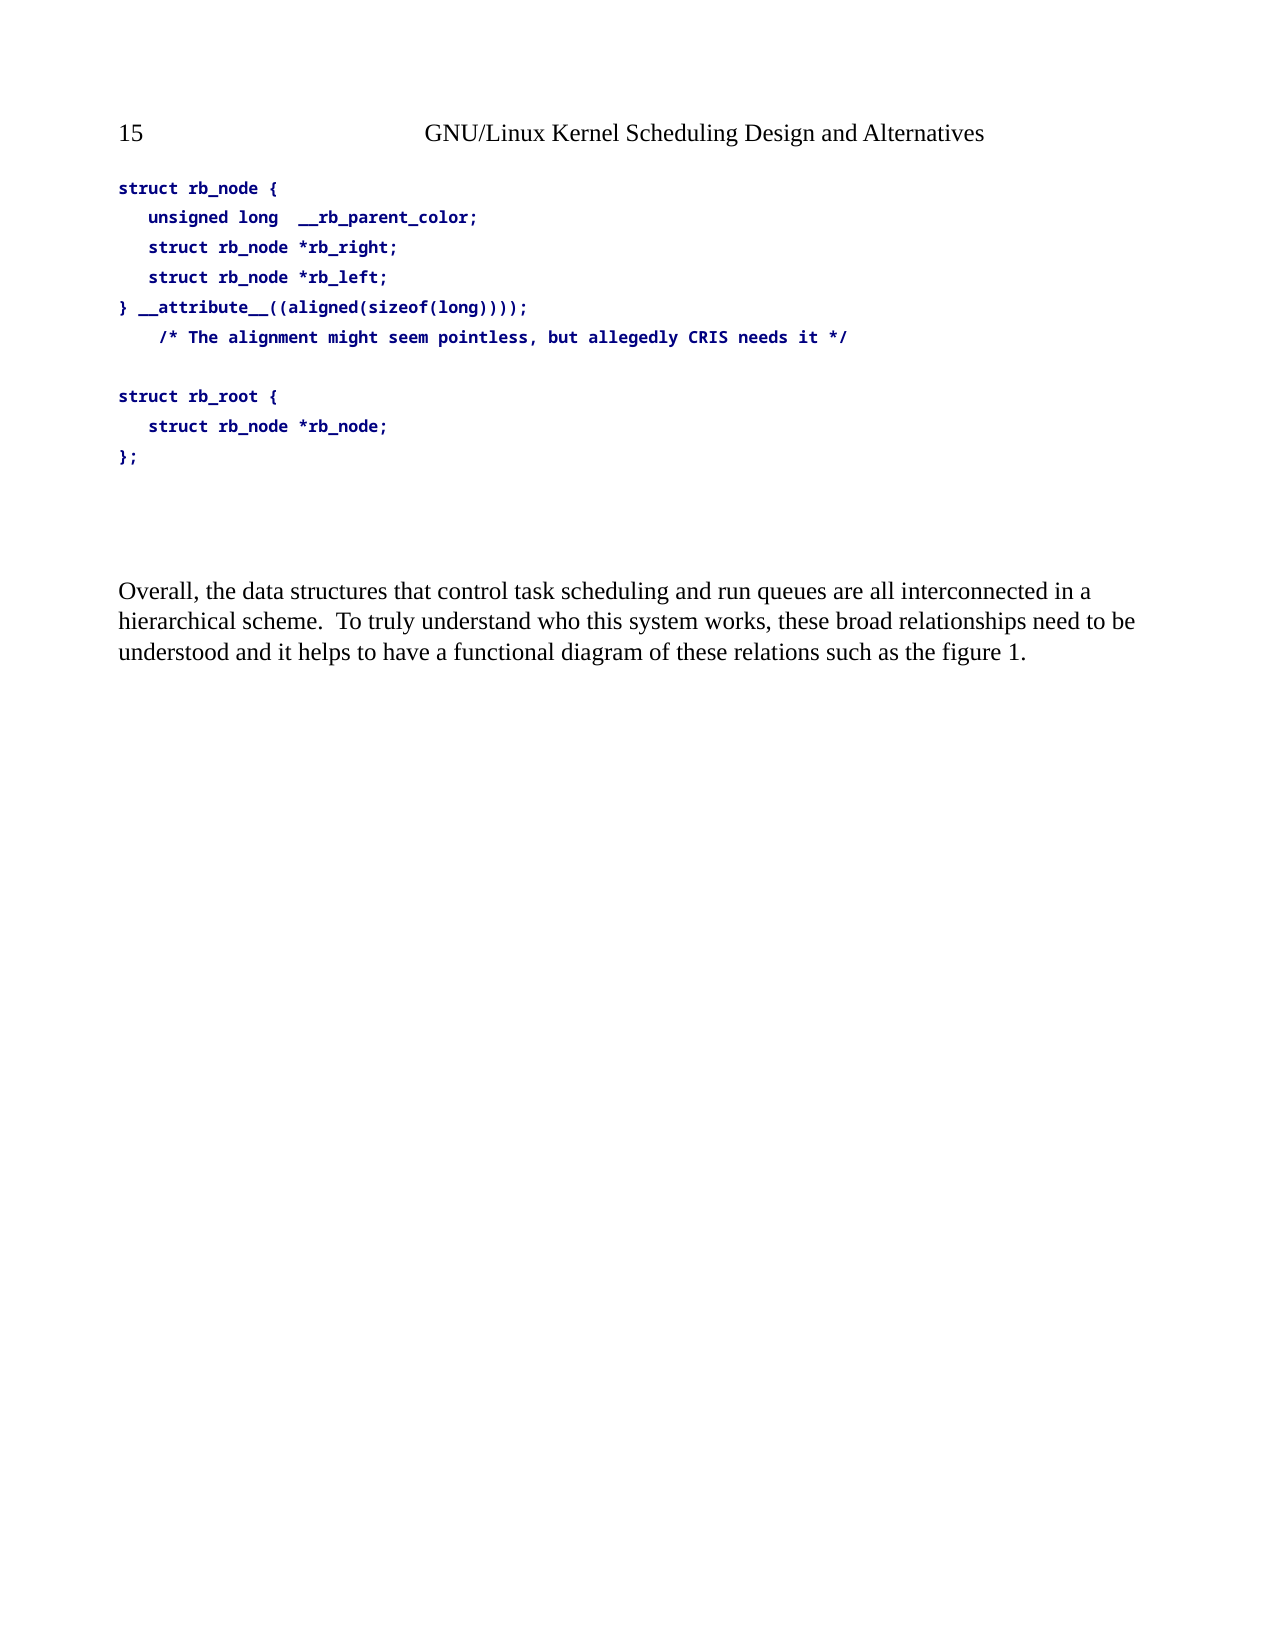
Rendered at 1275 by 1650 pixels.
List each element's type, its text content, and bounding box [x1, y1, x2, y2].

list unsigned long __rb_parent_color; [118, 206, 1157, 229]
list struct rb_node *rb_right; [118, 236, 1157, 259]
list struct rb_node *rb_left; [118, 266, 1157, 288]
list struct rb_root { [118, 385, 1157, 408]
text Overall, the data structures that control task scheduling and run queues are all interconnected in a hierarchical scheme. To truly understand who this system works, these broad relationships need to be understood and it helps to have a functional diagram of these relations such as the figure 1. [118, 576, 1157, 665]
list /* The alignment might seem pointless, but allegedly CRIS needs it */ [118, 325, 1157, 348]
list }; [118, 444, 1157, 467]
list struct rb_node { [118, 176, 1157, 199]
list } __attribute__((aligned(sizeof(long)))); [118, 296, 1157, 318]
list struct rb_node *rb_node; [118, 415, 1157, 437]
